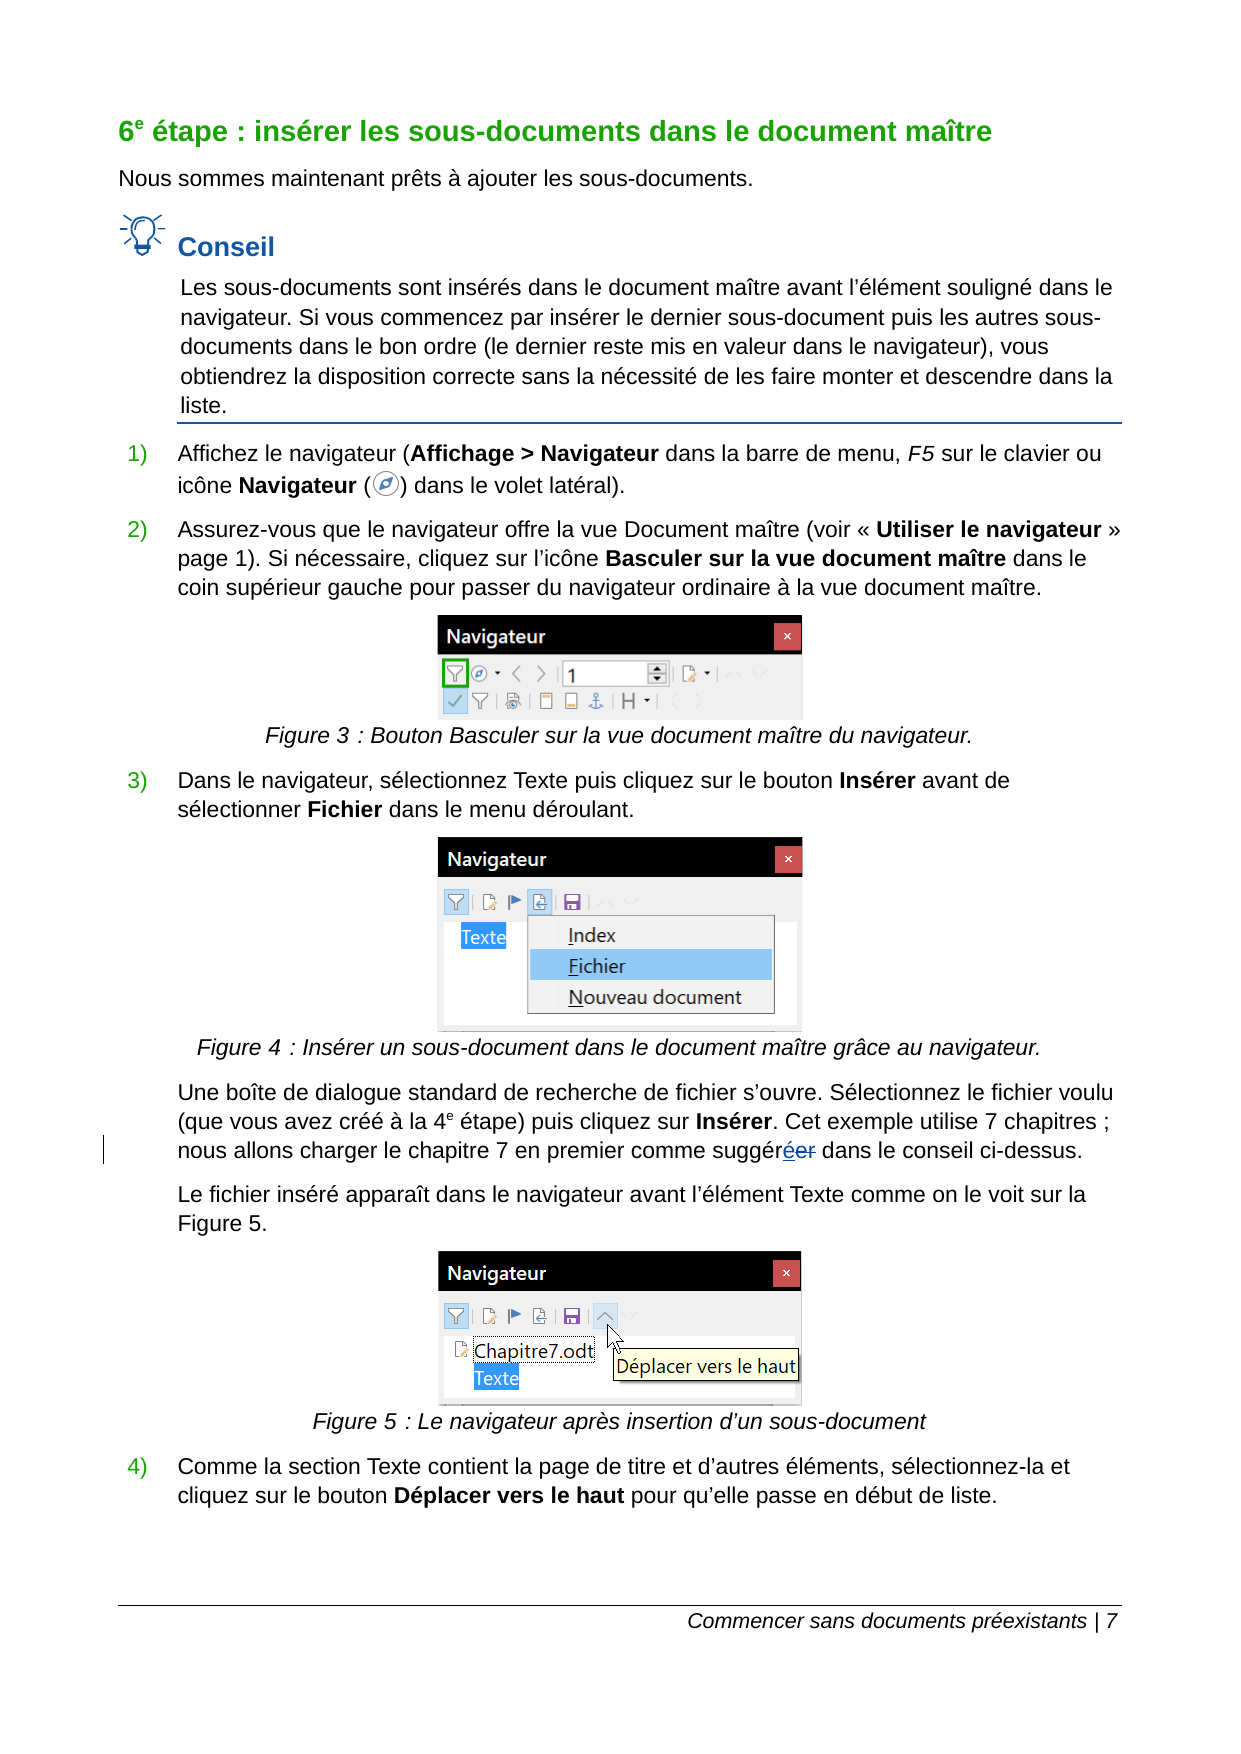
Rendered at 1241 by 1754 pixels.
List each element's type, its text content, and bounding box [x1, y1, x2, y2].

list Dans le navigateur, sélectionnez Texte puis cliquez sur le bouton Insérer avant de sélectionner Fichier dans le menu déroulant. [148, 764, 1122, 823]
list Affichez le navigateur (Affichage > Navigateur dans la barre de menu, F5 sur le clavier ou icône Navigateur () dans le volet latéral). [148, 439, 1122, 498]
text Figure 4 : Insérer un sous-document dans le document maître grâce au navigateur. [118, 1032, 1122, 1062]
picture [438, 1251, 802, 1406]
text Figure 3 : Bouton Basculer sur la vue document maître du navigateur. [118, 720, 1122, 749]
text Figure 5 : Le navigateur après insertion d’un sous-document [118, 1406, 1122, 1435]
picture [437, 837, 803, 1032]
list Comme la section Texte contient la page de titre et d’autres éléments, sélectionnez-la et cliquez sur le bouton Déplacer vers le haut pour qu’elle passe en début de liste. [148, 1450, 1122, 1508]
picture [370, 468, 400, 498]
list Le fichier inséré apparaît dans le navigateur avant l’élément Texte comme on le voit sur la Figure 5. [148, 1178, 1122, 1237]
subtitle 6e étape : insérer les sous-documents dans le document maître [118, 118, 1122, 147]
list Une boîte de dialogue standard de recherche de fichier s’ouvre. Sélectionnez le fichier voulu (que vous avez créé à la 4e étape) puis cliquez sur Insérer. Cet exemple utilise 7 chapitres ; nous allons charger le chapitre 7 en premier comme suggéré dans le conseil ci-dessus. [148, 1076, 1122, 1164]
subtitle Conseil [118, 213, 1122, 262]
list Assurez-vous que le navigateur offre la vue Document maître (voir « Utiliser le navigateur » page 1). Si nécessaire, cliquez sur l’icône Basculer sur la vue document maître dans le coin supérieur gauche pour passer du navigateur ordinaire à la vue document maître. [148, 513, 1122, 600]
picture [437, 615, 803, 720]
text Les sous-documents sont insérés dans le document maître avant l’élément souligné dans le navigateur. Si vous commencez par insérer le dernier sous-document puis les autres sous-documents dans le bon ordre (le dernier reste mis en valeur dans le navigateur), vous obtiendrez la disposition correcte sans la nécessité de les faire monter et descendre dans la liste. [177, 269, 1122, 422]
text Nous sommes maintenant prêts à ajouter les sous-documents. [118, 162, 1122, 191]
